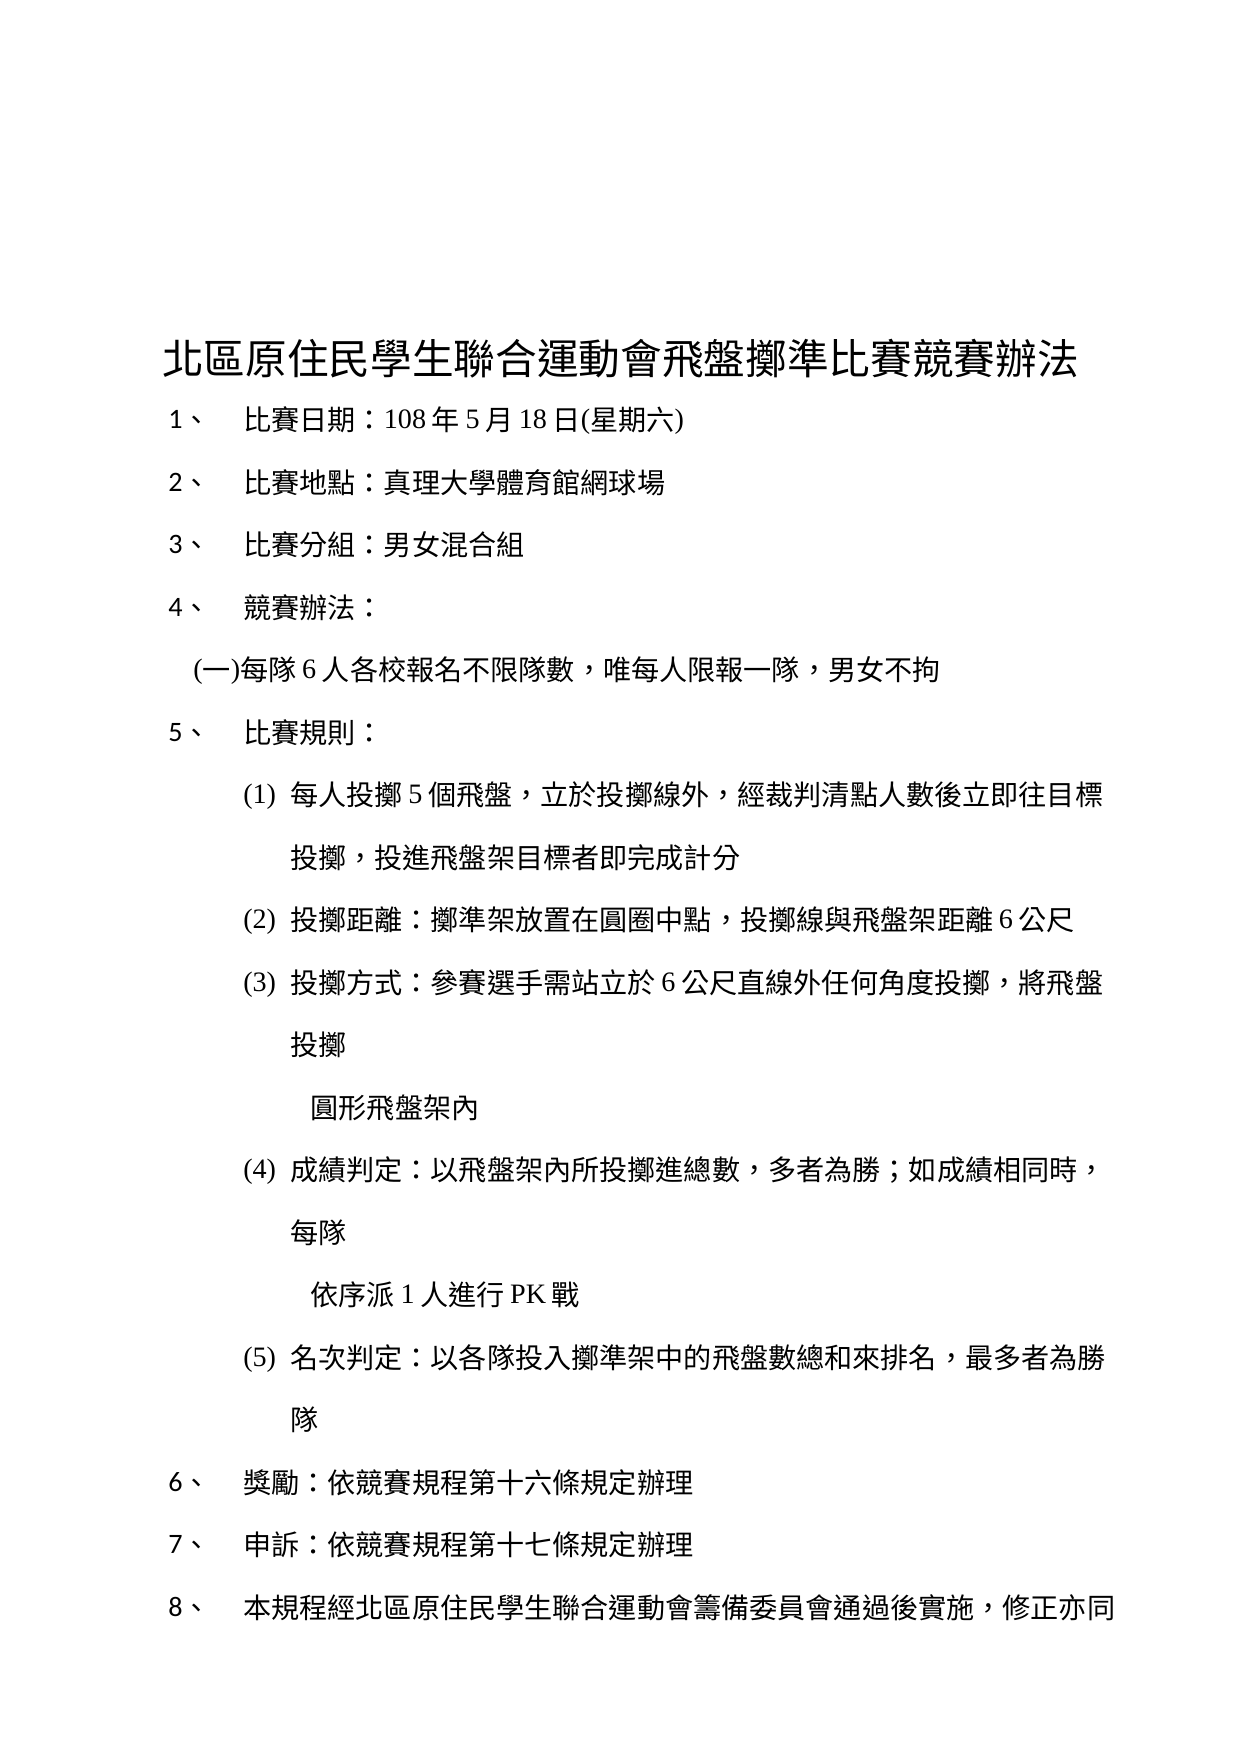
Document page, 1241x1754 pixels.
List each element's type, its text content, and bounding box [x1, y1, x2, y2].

list 獎勵：依競賽規程第十六條規定辦理 [168, 1439, 1122, 1502]
list 比賽規則： [168, 689, 1122, 752]
list 本規程經北區原住民學生聯合運動會籌備委員會通過後實施，修正亦同 [168, 1564, 1122, 1627]
list 成績判定：以飛盤架內所投擲進總數，多者為勝；如成績相同時，每隊 [243, 1127, 1122, 1252]
text 依序派1人進行PK戰 [240, 1252, 1122, 1314]
list 競賽辦法： [168, 564, 1122, 627]
text 圓形飛盤架內 [240, 1064, 1122, 1127]
list 投擲距離：擲準架放置在圓圈中點，投擲線與飛盤架距離6公尺 [243, 877, 1122, 939]
text (一)每隊6人各校報名不限隊數，唯每人限報一隊，男女不拘 [193, 627, 1122, 689]
list 投擲方式：參賽選手需站立於6公尺直線外任何角度投擲，將飛盤投擲 [243, 939, 1122, 1064]
list 每人投擲5個飛盤，立於投擲線外，經裁判清點人數後立即往目標投擲，投進飛盤架目標者即完成計分 [243, 752, 1122, 877]
list 申訴：依競賽規程第十七條規定辦理 [168, 1502, 1122, 1564]
list 比賽分組：男女混合組 [168, 502, 1122, 564]
text 北區原住民學生聯合運動會飛盤擲準比賽競賽辦法 [118, 314, 1122, 377]
list 比賽日期：108年5月18日(星期六) [168, 377, 1122, 439]
list 比賽地點：真理大學體育館網球場 [168, 439, 1122, 502]
list 名次判定：以各隊投入擲準架中的飛盤數總和來排名，最多者為勝隊 [243, 1314, 1122, 1439]
